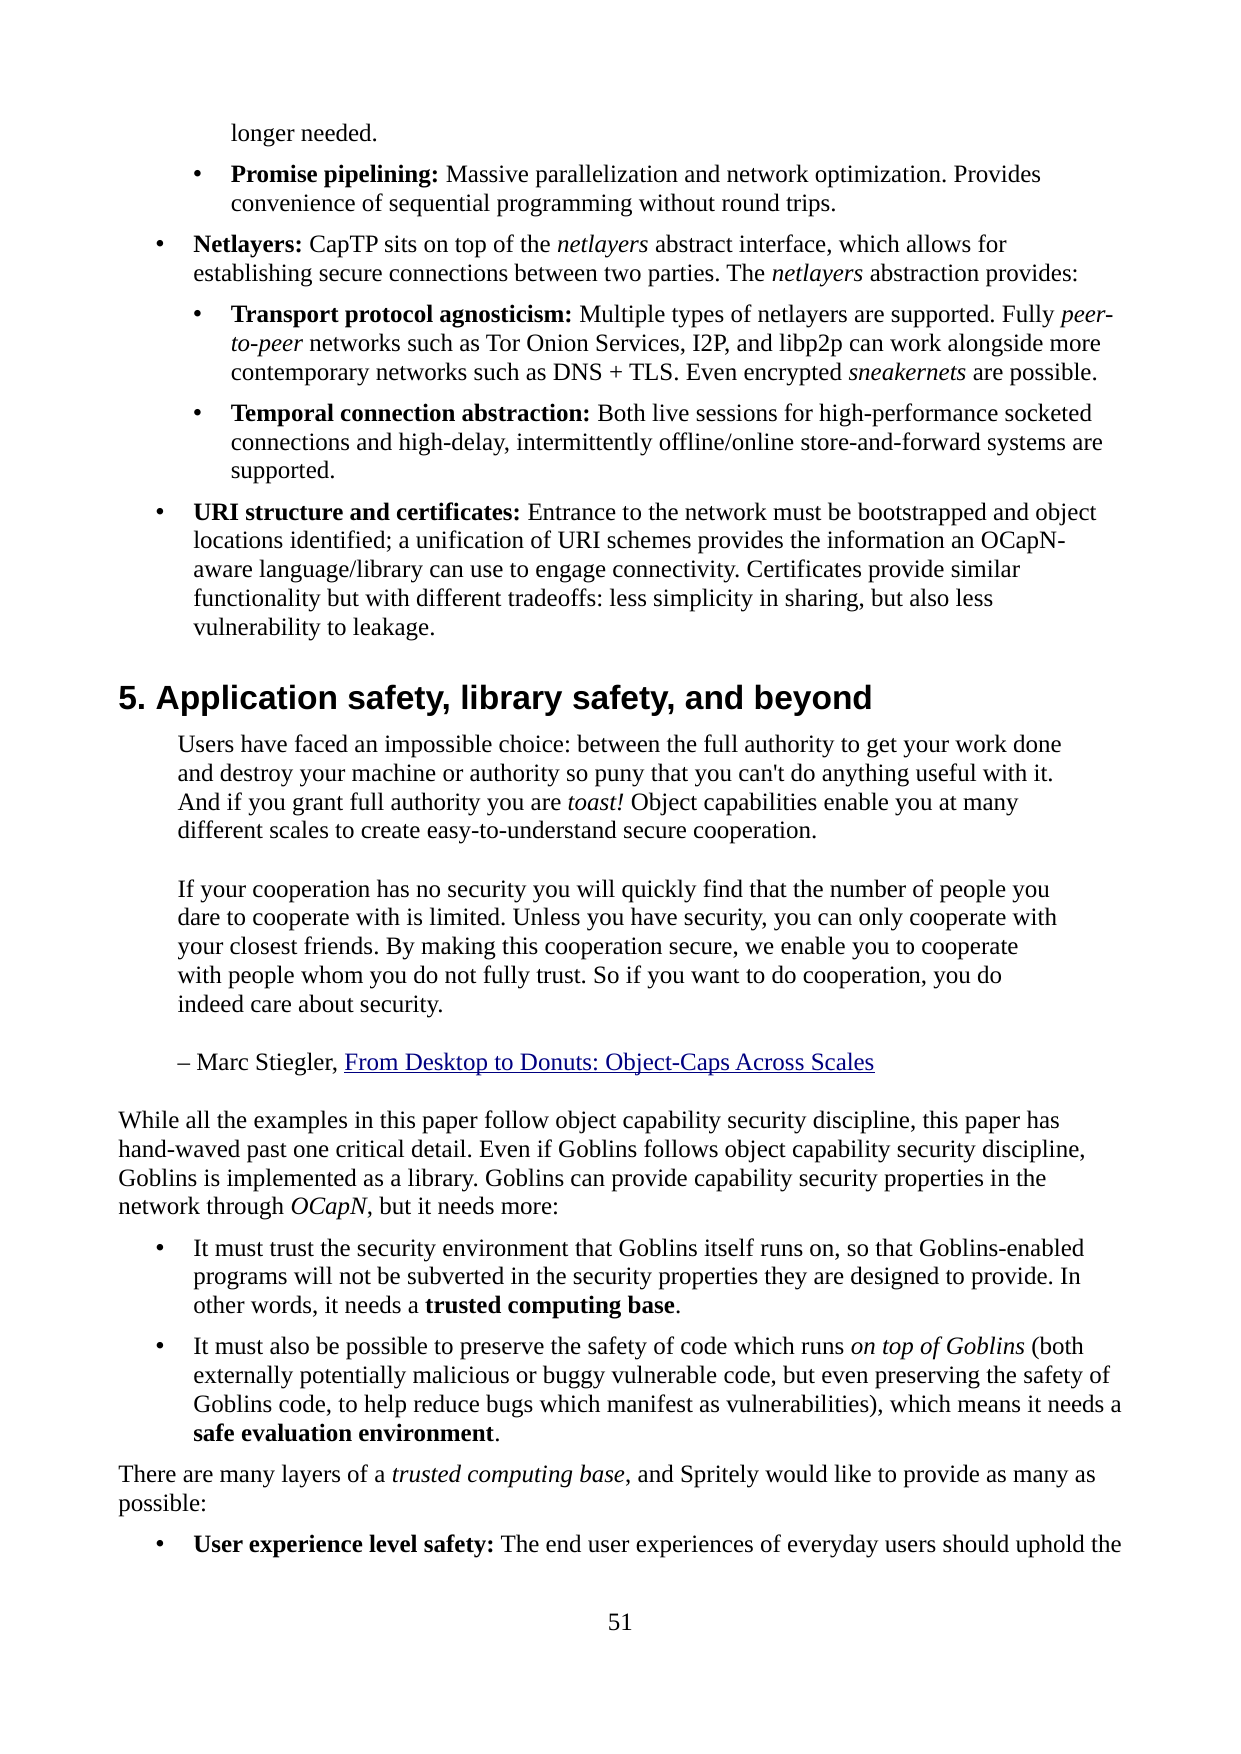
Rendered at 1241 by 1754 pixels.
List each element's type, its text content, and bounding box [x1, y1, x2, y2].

list URI structure and certificates: Entrance to the network must be bootstrapped and object locations identified; a unification of URI schemes provides the information an OCapN-aware language/library can use to engage connectivity. Certificates provide similar functionality but with different tradeoffs: less simplicity in sharing, but also less vulnerability to leakage. [156, 497, 1122, 641]
text While all the examples in this paper follow object capability security discipline, this paper has hand-waved past one critical detail. Even if Goblins follows object capability security discipline, Goblins is implemented as a library. Goblins can provide capability security properties in the network through OCapN, but it needs more: [118, 1105, 1122, 1220]
list Transport protocol agnosticism: Multiple types of netlayers are supported. Fully peer-to-peer networks such as Tor Onion Services, I2P, and libp2p can work alongside more contemporary networks such as DNS + TLS. Even encrypted sneakernets are possible. [193, 299, 1122, 386]
list Promise pipelining: Massive parallelization and network optimization. Provides convenience of sequential programming without round trips. [193, 159, 1122, 217]
list User experience level safety: The end user experiences of everyday users should uphold the [156, 1529, 1122, 1558]
text There are many layers of a trusted computing base, and Spritely would like to provide as many as possible: [118, 1459, 1122, 1516]
list It must also be possible to preserve the safety of code which runs on top of Goblins (both externally potentially malicious or buggy vulnerable code, but even preserving the safety of Goblins code, to help reduce bugs which manifest as vulnerabilities), which means it needs a safe evaluation environment. [156, 1331, 1122, 1446]
subtitle Application safety, library safety, and beyond [118, 678, 1122, 717]
list longer needed. [193, 118, 1122, 147]
list It must trust the security environment that Goblins itself runs on, so that Goblins-enabled programs will not be subverted in the security properties they are designed to provide. In other words, it needs a trusted computing base. [156, 1233, 1122, 1319]
list Netlayers: CapTP sits on top of the netlayers abstract interface, which allows for establishing secure connections between two parties. The netlayers abstraction provides: [156, 229, 1122, 287]
list Temporal connection abstraction: Both live sessions for high-performance socketed connections and high-delay, intermittently offline/online store-and-forward systems are supported. [193, 398, 1122, 484]
text Users have faced an impossible choice: between the full authority to get your work done and destroy your machine or authority so puny that you can't do anything useful with it. And if you grant full authority you are toast! Object capabilities enable you at many different scales to create easy-to-understand secure cooperation. [177, 729, 1063, 844]
text If your cooperation has no security you will quickly find that the number of people you dare to cooperate with is limited. Unless you have security, you can only cooperate with your closest friends. By making this cooperation secure, we enable you to cooperate with people whom you do not fully trust. So if you want to do cooperation, you do indeed care about security. [177, 874, 1063, 1017]
text – Marc Stiegler, From Desktop to Donuts: Object-Caps Across Scales [177, 1047, 1063, 1076]
